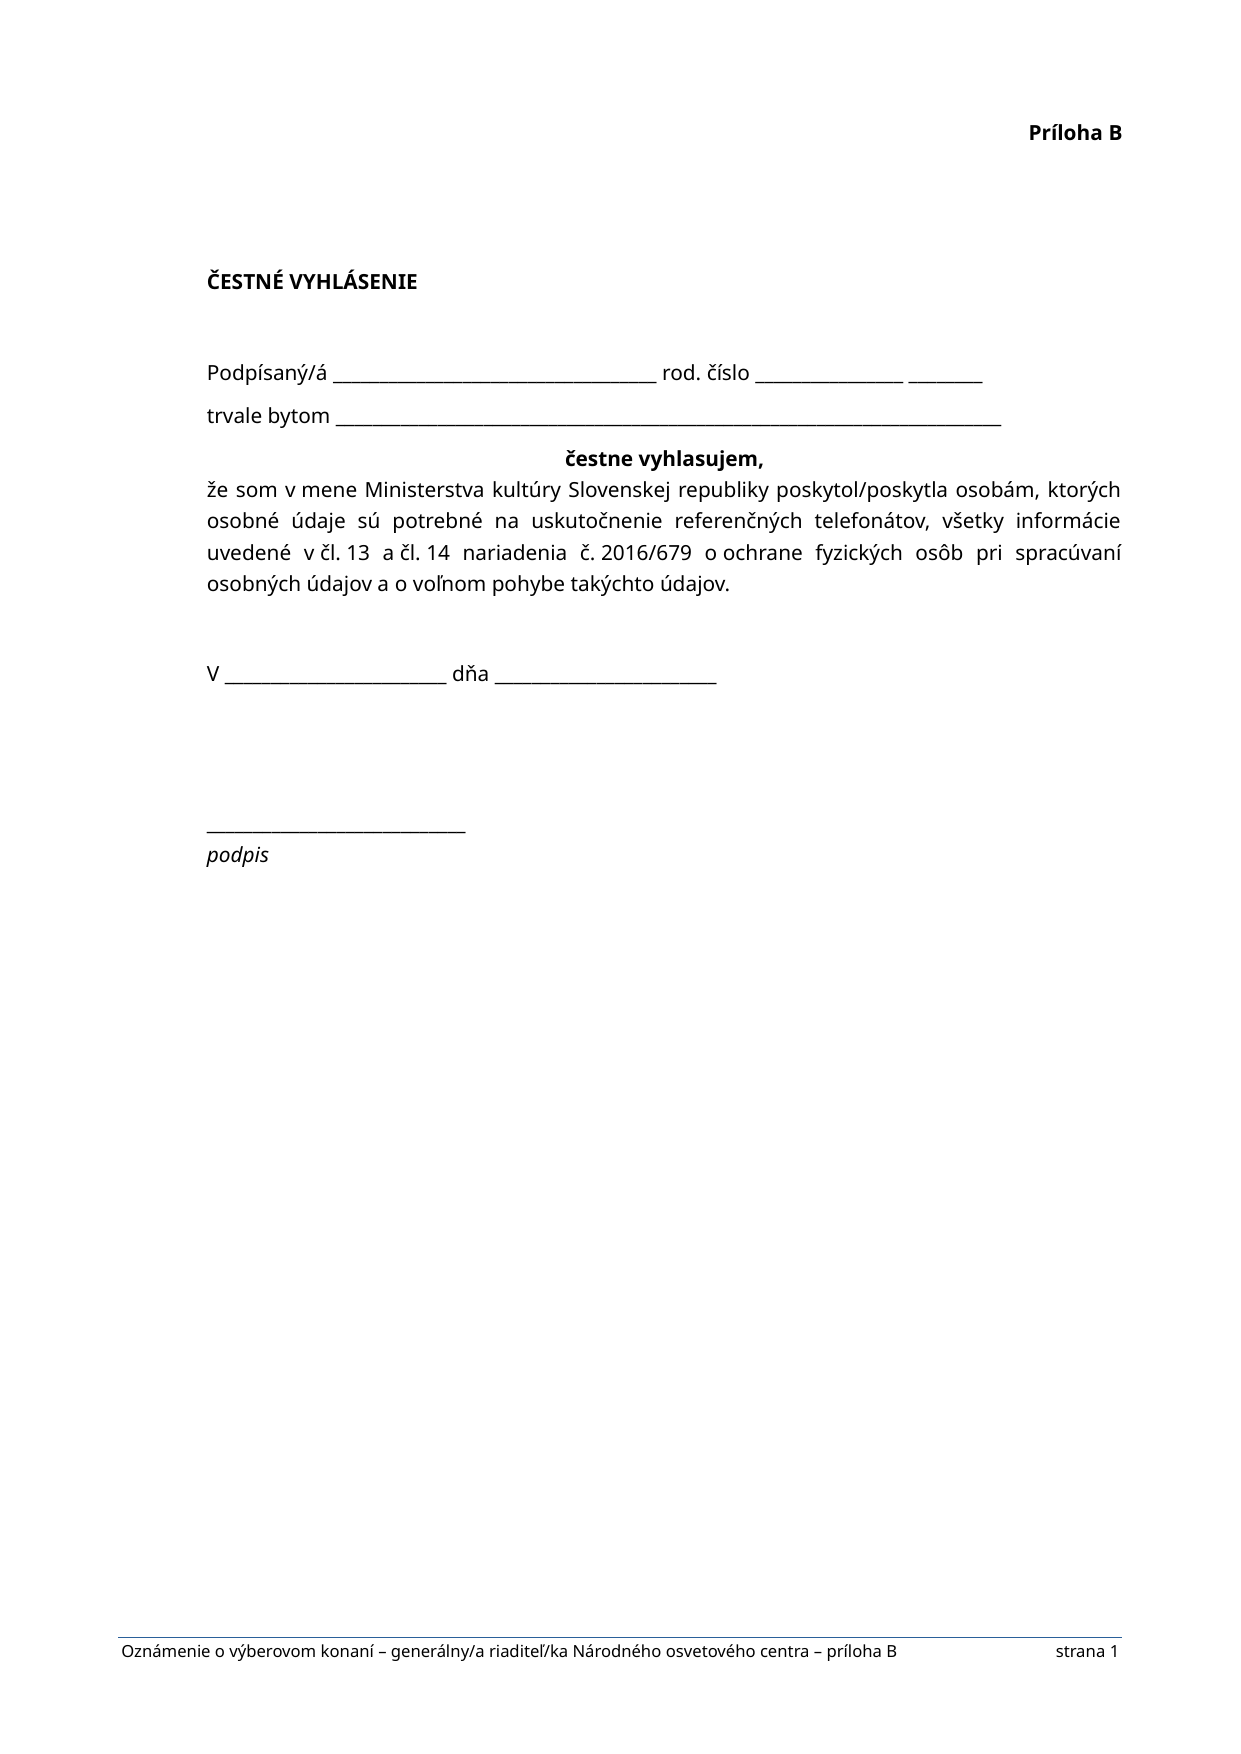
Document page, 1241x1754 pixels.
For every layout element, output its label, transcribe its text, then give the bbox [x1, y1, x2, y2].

text trvale bytom ________________________________________________________________________ [207, 401, 1122, 429]
text ____________________________ podpis [207, 808, 1122, 868]
text Príloha B [207, 118, 1122, 147]
text ČESTNÉ VYHLÁSENIE [207, 267, 1122, 296]
text čestne vyhlasujem, [207, 444, 1122, 472]
text že som v mene Ministerstva kultúry Slovenskej republiky poskytol/poskytla osobám, ktorých osobné údaje sú potrebné na uskutočnenie referenčných telefonátov, všetky informácie uvedené v čl. 13 a čl. 14 nariadenia č. 2016/679 o ochrane fyzických osôb pri spracúvaní osobných údajov a o voľnom pohybe takýchto údajov. [207, 475, 1122, 597]
text V ________________________ dňa ________________________ [207, 659, 1122, 688]
text Podpísaný/á ___________________________________ rod. číslo ________________ ________ [207, 358, 1122, 386]
